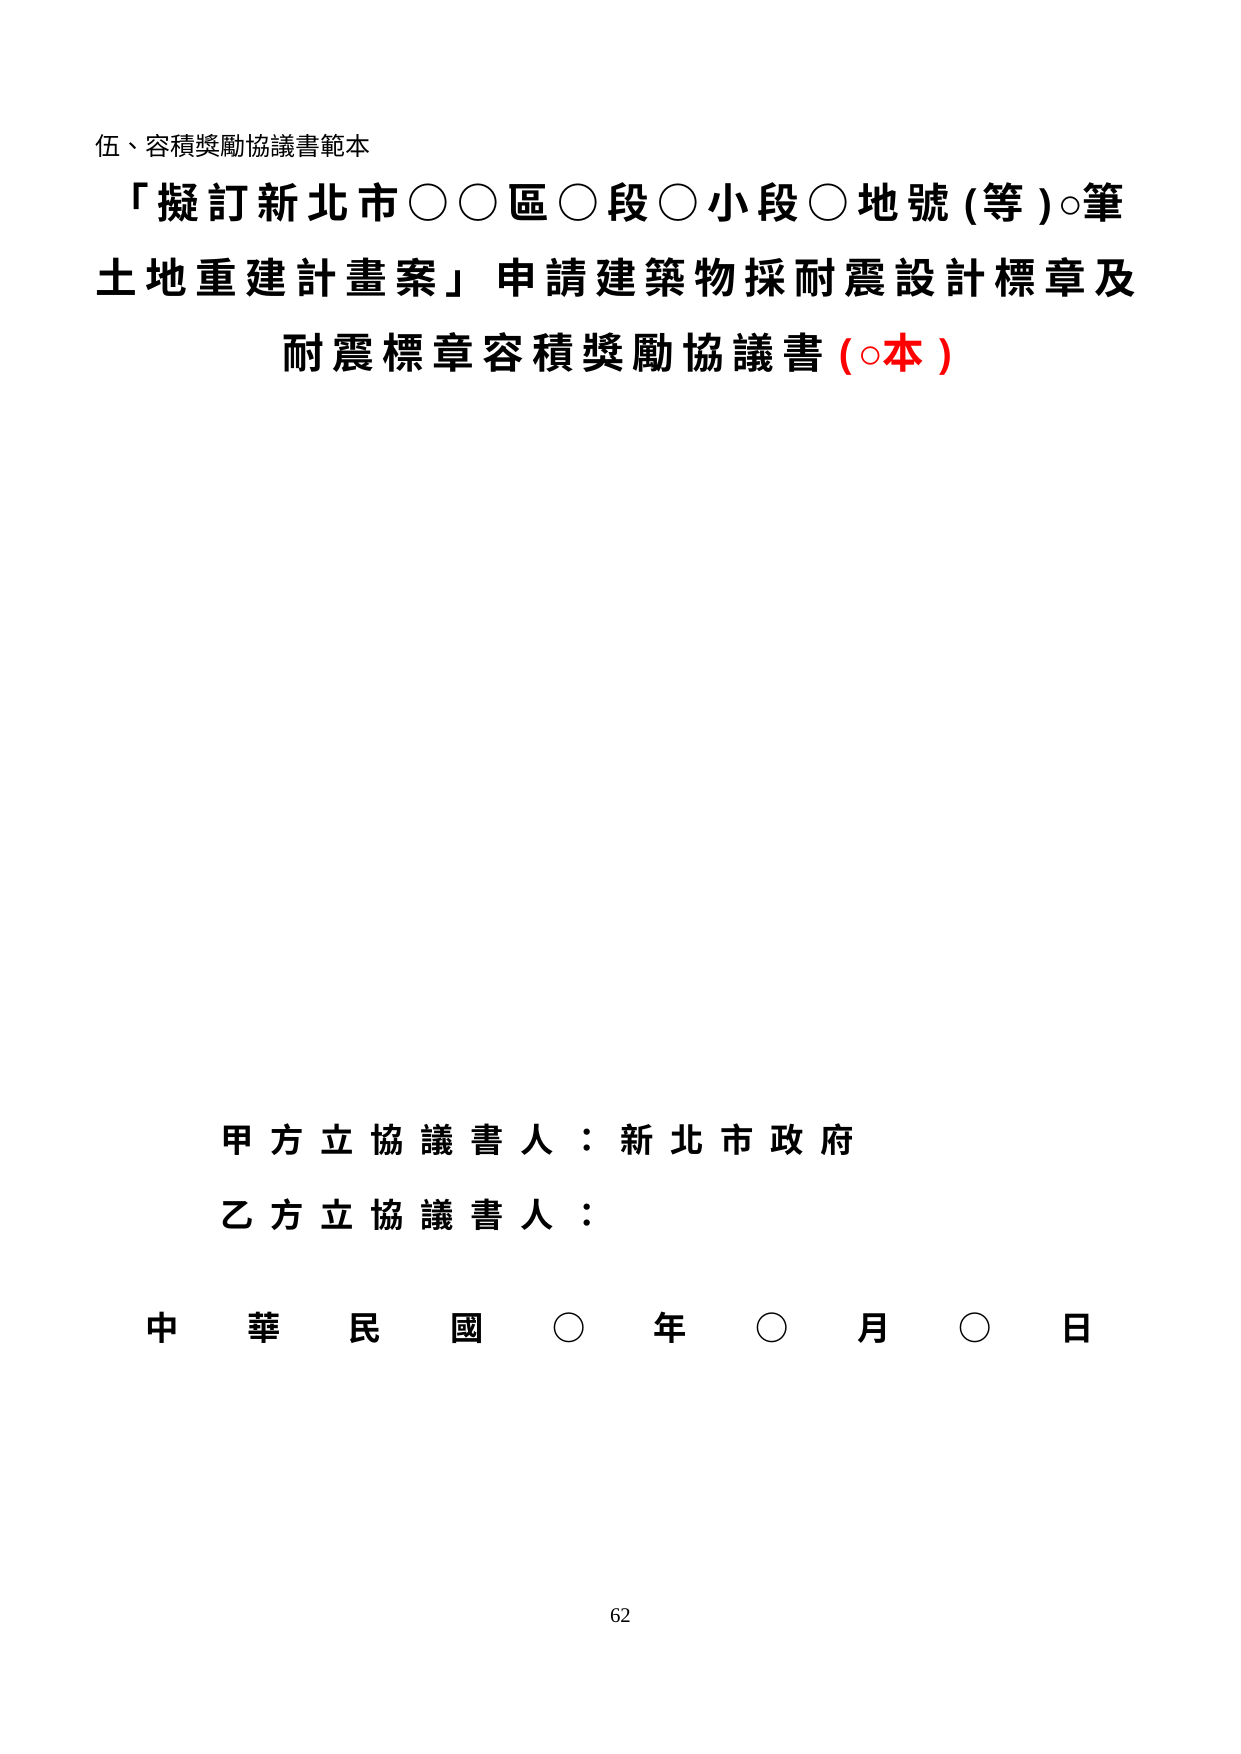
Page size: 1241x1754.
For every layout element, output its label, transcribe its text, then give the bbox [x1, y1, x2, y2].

text 乙方立協議書人： [208, 1176, 1145, 1251]
text 甲方立協議書人：新北市政府 [208, 1101, 1145, 1176]
text 伍、容積獎勵協議書範本 [95, 126, 1145, 163]
text 中華民國○年○月○日 [133, 1288, 1110, 1363]
text 「擬訂新北市○○區○段○小段○地號(等)○筆土地重建計畫案」申請建築物採耐震設計標章及耐震標章容積獎勵協議書(○本) [95, 163, 1145, 388]
